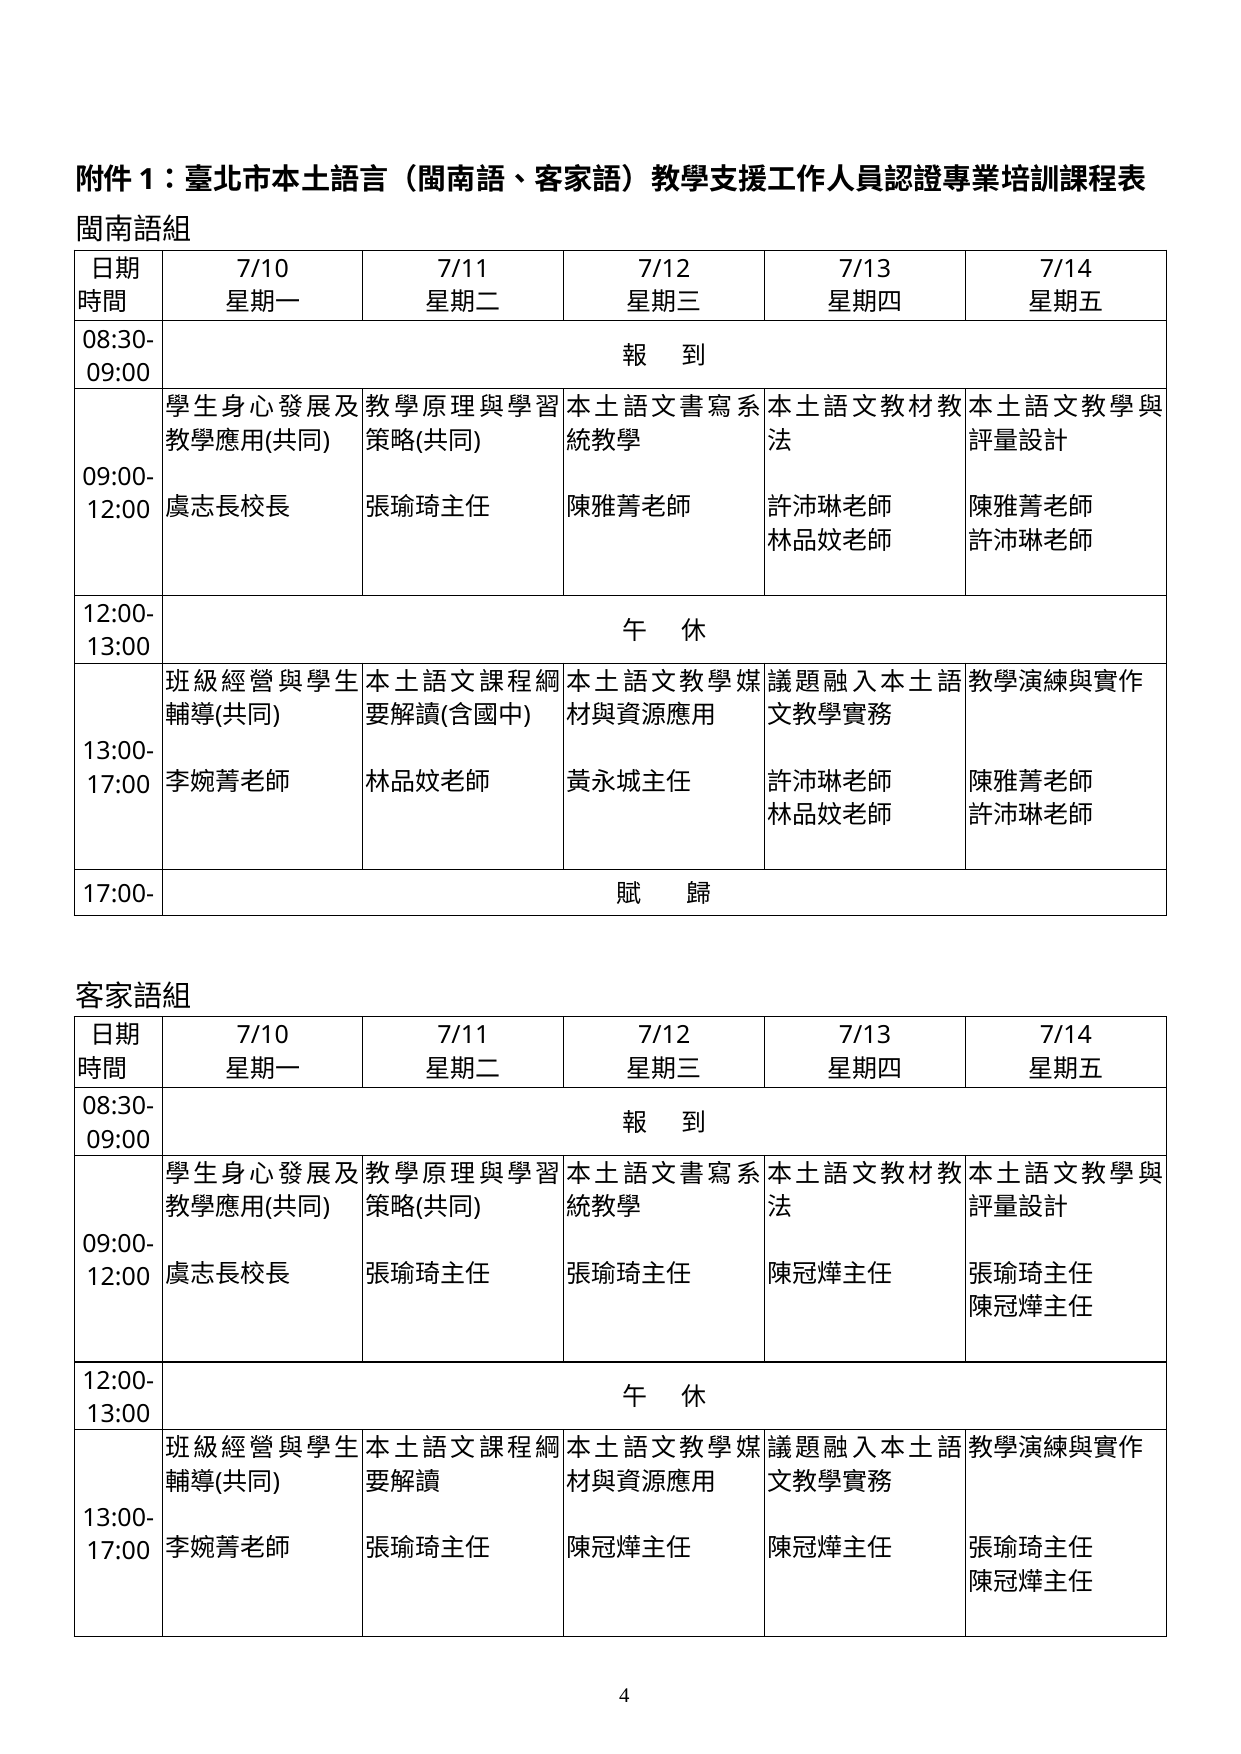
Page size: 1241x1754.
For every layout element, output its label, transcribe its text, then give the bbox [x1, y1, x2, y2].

table_header 7/12 星期三 [564, 251, 764, 320]
table_cell 賦 歸 [163, 870, 1166, 915]
table_cell 本土語文課程綱要解讀 張瑜琦主任 [363, 1430, 563, 1636]
table_cell 13:00-17:00 [75, 664, 162, 869]
table_header 7/13 星期四 [765, 251, 965, 320]
table_cell 08:30-09:00 [75, 321, 162, 388]
table_cell 班級經營與學生輔導(共同) 李婉菁老師 [163, 1430, 362, 1636]
table_header 日期 時間 [75, 1017, 162, 1087]
table_cell 本土語文教學媒材與資源應用 陳冠燁主任 [564, 1430, 764, 1636]
table_cell 學生身心發展及教學應用(共同) 虞志長校長 [163, 1156, 362, 1361]
text 客家語組 [75, 966, 1165, 1016]
table_cell 教學演練與實作 張瑜琦主任 陳冠燁主任 [966, 1430, 1166, 1636]
table_cell 午 休 [163, 596, 1166, 662]
table_cell 本土語文課程綱要解讀(含國中) 林品妏老師 [363, 664, 563, 869]
table_cell 09:00-12:00 [75, 389, 162, 595]
table_header 7/14 星期五 [966, 251, 1166, 320]
text 附件1：臺北市本土語言（閩南語、客家語）教學支援工作人員認證專業培訓課程表 [75, 149, 1165, 199]
table_header 日期 時間 [75, 251, 162, 320]
table_header 7/10 星期一 [163, 251, 362, 320]
table_cell 08:30-09:00 [75, 1088, 162, 1155]
table_cell 學生身心發展及教學應用(共同) 虞志長校長 [163, 389, 362, 595]
table_header 7/13 星期四 [765, 1017, 965, 1087]
table_cell 午 休 [163, 1363, 1166, 1429]
table_cell 12:00-13:00 [75, 596, 162, 662]
table_cell 本土語文教材教法 陳冠燁主任 [765, 1156, 965, 1361]
table_cell 本土語文書寫系統教學 張瑜琦主任 [564, 1156, 764, 1361]
table_cell 09:00-12:00 [75, 1156, 162, 1361]
table_cell 教學原理與學習策略(共同) 張瑜琦主任 [363, 1156, 563, 1361]
table_header 7/11 星期二 [363, 251, 563, 320]
table_cell 12:00-13:00 [75, 1363, 162, 1429]
table_cell 本土語文教學媒材與資源應用 黃永城主任 [564, 664, 764, 869]
table_cell 17:00- [75, 870, 162, 915]
table_cell 班級經營與學生輔導(共同) 李婉菁老師 [163, 664, 362, 869]
text 閩南語組 [75, 199, 1165, 249]
table_header 7/12 星期三 [564, 1017, 764, 1087]
table_cell 本土語文書寫系統教學 陳雅菁老師 [564, 389, 764, 595]
table_header 7/11 星期二 [363, 1017, 563, 1087]
table_cell 議題融入本土語文教學實務 許沛琳老師 林品妏老師 [765, 664, 965, 869]
table_cell 13:00-17:00 [75, 1430, 162, 1636]
table_cell 教學演練與實作 陳雅菁老師 許沛琳老師 [966, 664, 1166, 869]
table_cell 本土語文教學與評量設計 陳雅菁老師 許沛琳老師 [966, 389, 1166, 595]
table_cell 議題融入本土語文教學實務 陳冠燁主任 [765, 1430, 965, 1636]
table_header 7/10 星期一 [163, 1017, 362, 1087]
table_cell 本土語文教材教法 許沛琳老師 林品妏老師 [765, 389, 965, 595]
table_header 7/14 星期五 [966, 1017, 1166, 1087]
table_cell 報 到 [163, 1088, 1166, 1155]
table_cell 教學原理與學習策略(共同) 張瑜琦主任 [363, 389, 563, 595]
table_cell 本土語文教學與評量設計 張瑜琦主任 陳冠燁主任 [966, 1156, 1166, 1361]
table_cell 報 到 [163, 321, 1166, 388]
